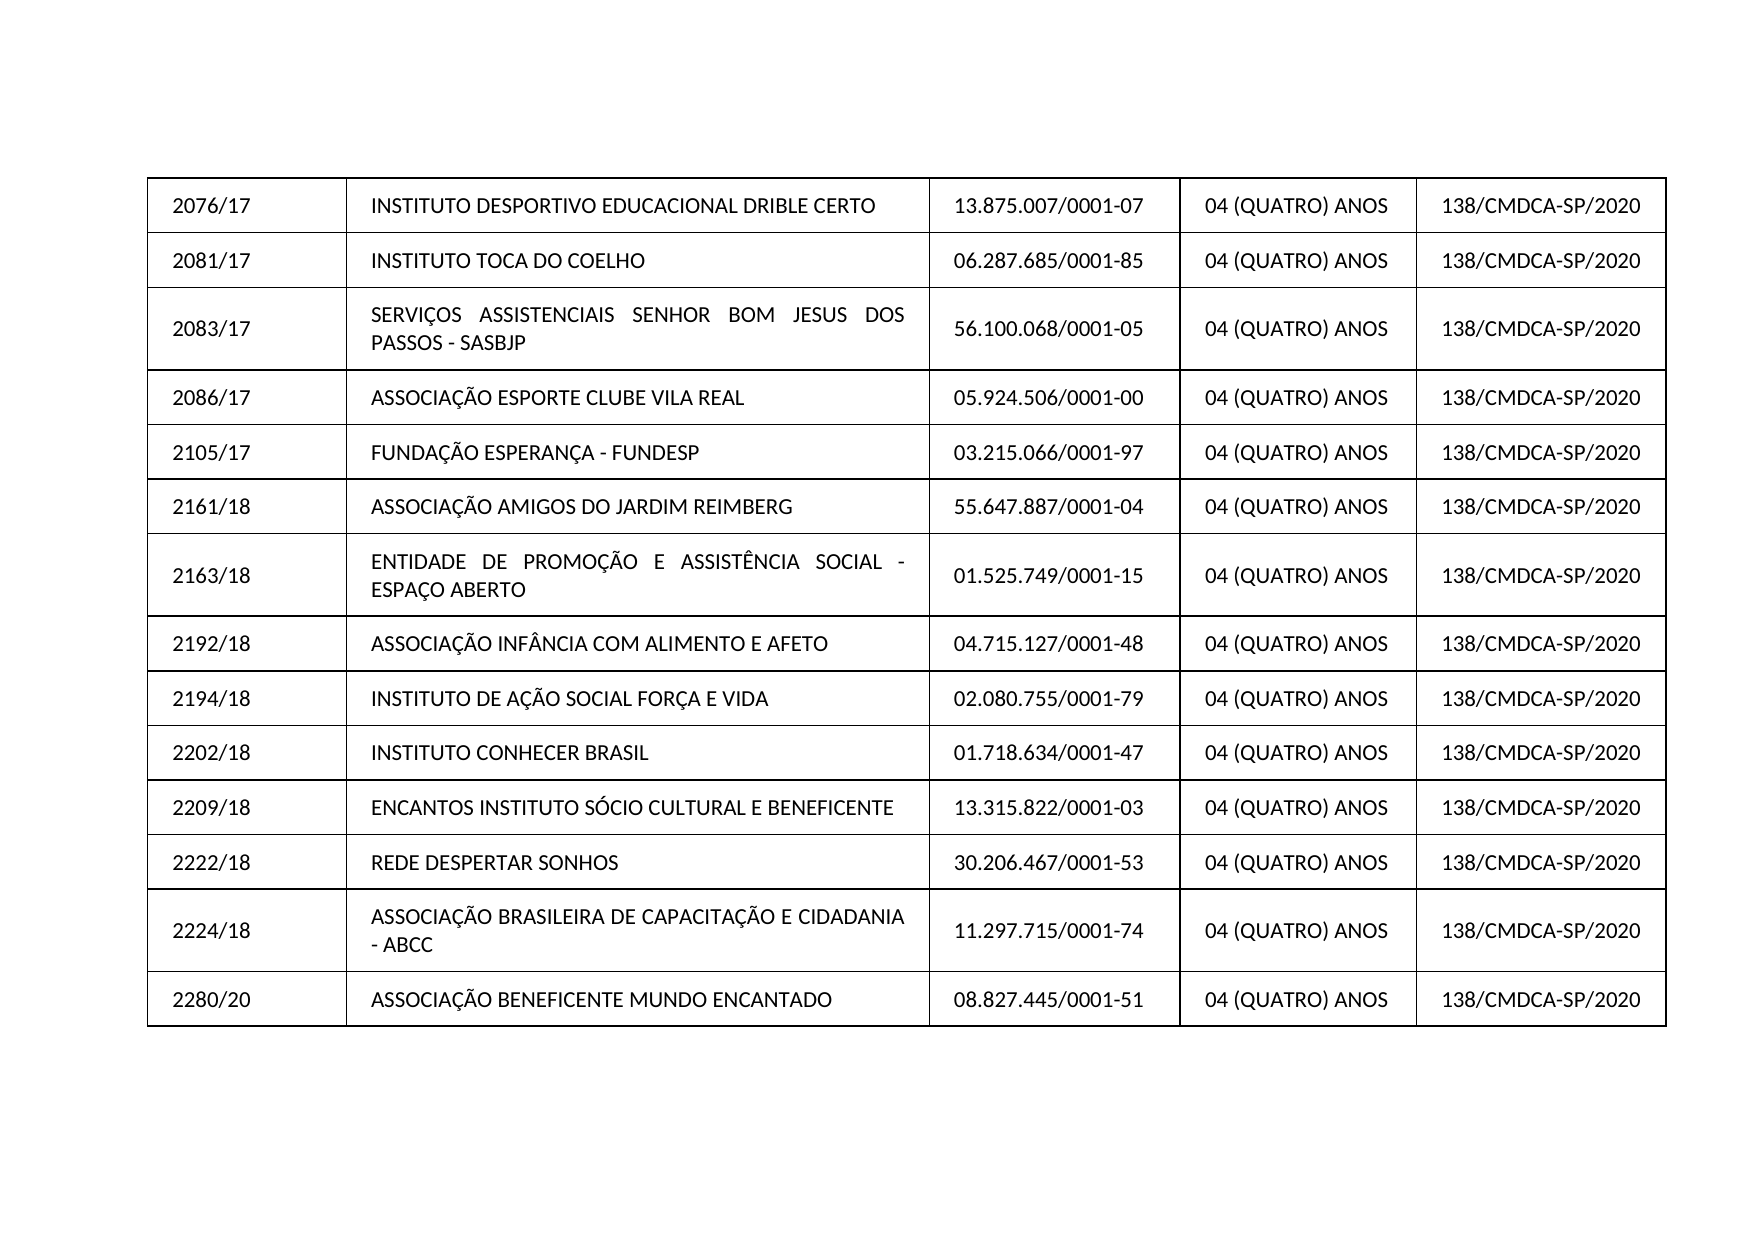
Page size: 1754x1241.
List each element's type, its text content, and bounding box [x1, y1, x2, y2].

table_cell REDE DESPERTAR SONHOS [347, 835, 929, 888]
table_cell 03.215.066/0001-97 [930, 425, 1179, 478]
table_cell 138/CMDCA-SP/2020 [1417, 726, 1665, 779]
table_cell 01.525.749/0001-15 [930, 534, 1179, 615]
table_cell 05.924.506/0001-00 [930, 371, 1179, 423]
table_cell 04 (QUATRO) ANOS [1181, 534, 1416, 615]
table_cell 55.647.887/0001-04 [930, 480, 1179, 533]
table_cell INSTITUTO CONHECER BRASIL [347, 726, 929, 779]
table_cell 138/CMDCA-SP/2020 [1417, 617, 1665, 670]
table_cell INSTITUTO DESPORTIVO EDUCACIONAL DRIBLE CERTO [347, 179, 929, 232]
table_cell 04 (QUATRO) ANOS [1181, 288, 1416, 369]
table_cell 04 (QUATRO) ANOS [1181, 835, 1416, 888]
table_cell 04 (QUATRO) ANOS [1181, 233, 1416, 286]
table_cell 04 (QUATRO) ANOS [1181, 617, 1416, 670]
table_cell 04 (QUATRO) ANOS [1181, 781, 1416, 834]
table_cell 04.715.127/0001-48 [930, 617, 1179, 670]
table_cell 2161/18 [148, 480, 346, 533]
table_cell ASSOCIAÇÃO BENEFICENTE MUNDO ENCANTADO [347, 972, 929, 1025]
table_cell 2076/17 [148, 179, 346, 232]
table_cell INSTITUTO DE AÇÃO SOCIAL FORÇA E VIDA [347, 672, 929, 724]
table_cell 2105/17 [148, 425, 346, 478]
table_cell ASSOCIAÇÃO AMIGOS DO JARDIM REIMBERG [347, 480, 929, 533]
table_cell 02.080.755/0001-79 [930, 672, 1179, 724]
table_cell 04 (QUATRO) ANOS [1181, 425, 1416, 478]
table_cell 04 (QUATRO) ANOS [1181, 179, 1416, 232]
table_cell 2209/18 [148, 781, 346, 834]
table_cell ENTIDADE DE PROMOÇÃO E ASSISTÊNCIA SOCIAL - ESPAÇO ABERTO [347, 534, 929, 615]
table_cell 138/CMDCA-SP/2020 [1417, 480, 1665, 533]
table_cell INSTITUTO TOCA DO COELHO [347, 233, 929, 286]
table_cell 2083/17 [148, 288, 346, 369]
table_cell 138/CMDCA-SP/2020 [1417, 425, 1665, 478]
table_cell 2192/18 [148, 617, 346, 670]
table_cell 56.100.068/0001-05 [930, 288, 1179, 369]
table_cell 2222/18 [148, 835, 346, 888]
table_cell 138/CMDCA-SP/2020 [1417, 371, 1665, 423]
table_cell 11.297.715/0001-74 [930, 890, 1179, 971]
table_cell 13.315.822/0001-03 [930, 781, 1179, 834]
table_cell 138/CMDCA-SP/2020 [1417, 972, 1665, 1025]
table_cell 138/CMDCA-SP/2020 [1417, 534, 1665, 615]
table_cell 138/CMDCA-SP/2020 [1417, 179, 1665, 232]
table_cell 2280/20 [148, 972, 346, 1025]
table_cell 138/CMDCA-SP/2020 [1417, 781, 1665, 834]
table_cell 13.875.007/0001-07 [930, 179, 1179, 232]
table_cell 138/CMDCA-SP/2020 [1417, 672, 1665, 724]
table_cell 08.827.445/0001-51 [930, 972, 1179, 1025]
table_cell 04 (QUATRO) ANOS [1181, 480, 1416, 533]
table_cell 138/CMDCA-SP/2020 [1417, 835, 1665, 888]
table_cell 2194/18 [148, 672, 346, 724]
table_cell ASSOCIAÇÃO ESPORTE CLUBE VILA REAL [347, 371, 929, 423]
table_cell 01.718.634/0001-47 [930, 726, 1179, 779]
table_cell 2224/18 [148, 890, 346, 971]
table_cell 2086/17 [148, 371, 346, 423]
table_cell 04 (QUATRO) ANOS [1181, 371, 1416, 423]
table_cell 06.287.685/0001-85 [930, 233, 1179, 286]
table_cell 138/CMDCA-SP/2020 [1417, 288, 1665, 369]
table_cell 04 (QUATRO) ANOS [1181, 726, 1416, 779]
table_cell 138/CMDCA-SP/2020 [1417, 233, 1665, 286]
table_cell 2081/17 [148, 233, 346, 286]
table_cell 04 (QUATRO) ANOS [1181, 672, 1416, 724]
table_cell 04 (QUATRO) ANOS [1181, 972, 1416, 1025]
table_cell 30.206.467/0001-53 [930, 835, 1179, 888]
table_cell 2163/18 [148, 534, 346, 615]
table_cell 2202/18 [148, 726, 346, 779]
table_cell 04 (QUATRO) ANOS [1181, 890, 1416, 971]
table_cell ASSOCIAÇÃO INFÂNCIA COM ALIMENTO E AFETO [347, 617, 929, 670]
table_cell ASSOCIAÇÃO BRASILEIRA DE CAPACITAÇÃO E CIDADANIA - ABCC [347, 890, 929, 971]
table_cell ENCANTOS INSTITUTO SÓCIO CULTURAL E BENEFICENTE [347, 781, 929, 834]
table_cell SERVIÇOS ASSISTENCIAIS SENHOR BOM JESUS DOS PASSOS - SASBJP [347, 288, 929, 369]
table_cell 138/CMDCA-SP/2020 [1417, 890, 1665, 971]
table_cell FUNDAÇÃO ESPERANÇA - FUNDESP [347, 425, 929, 478]
